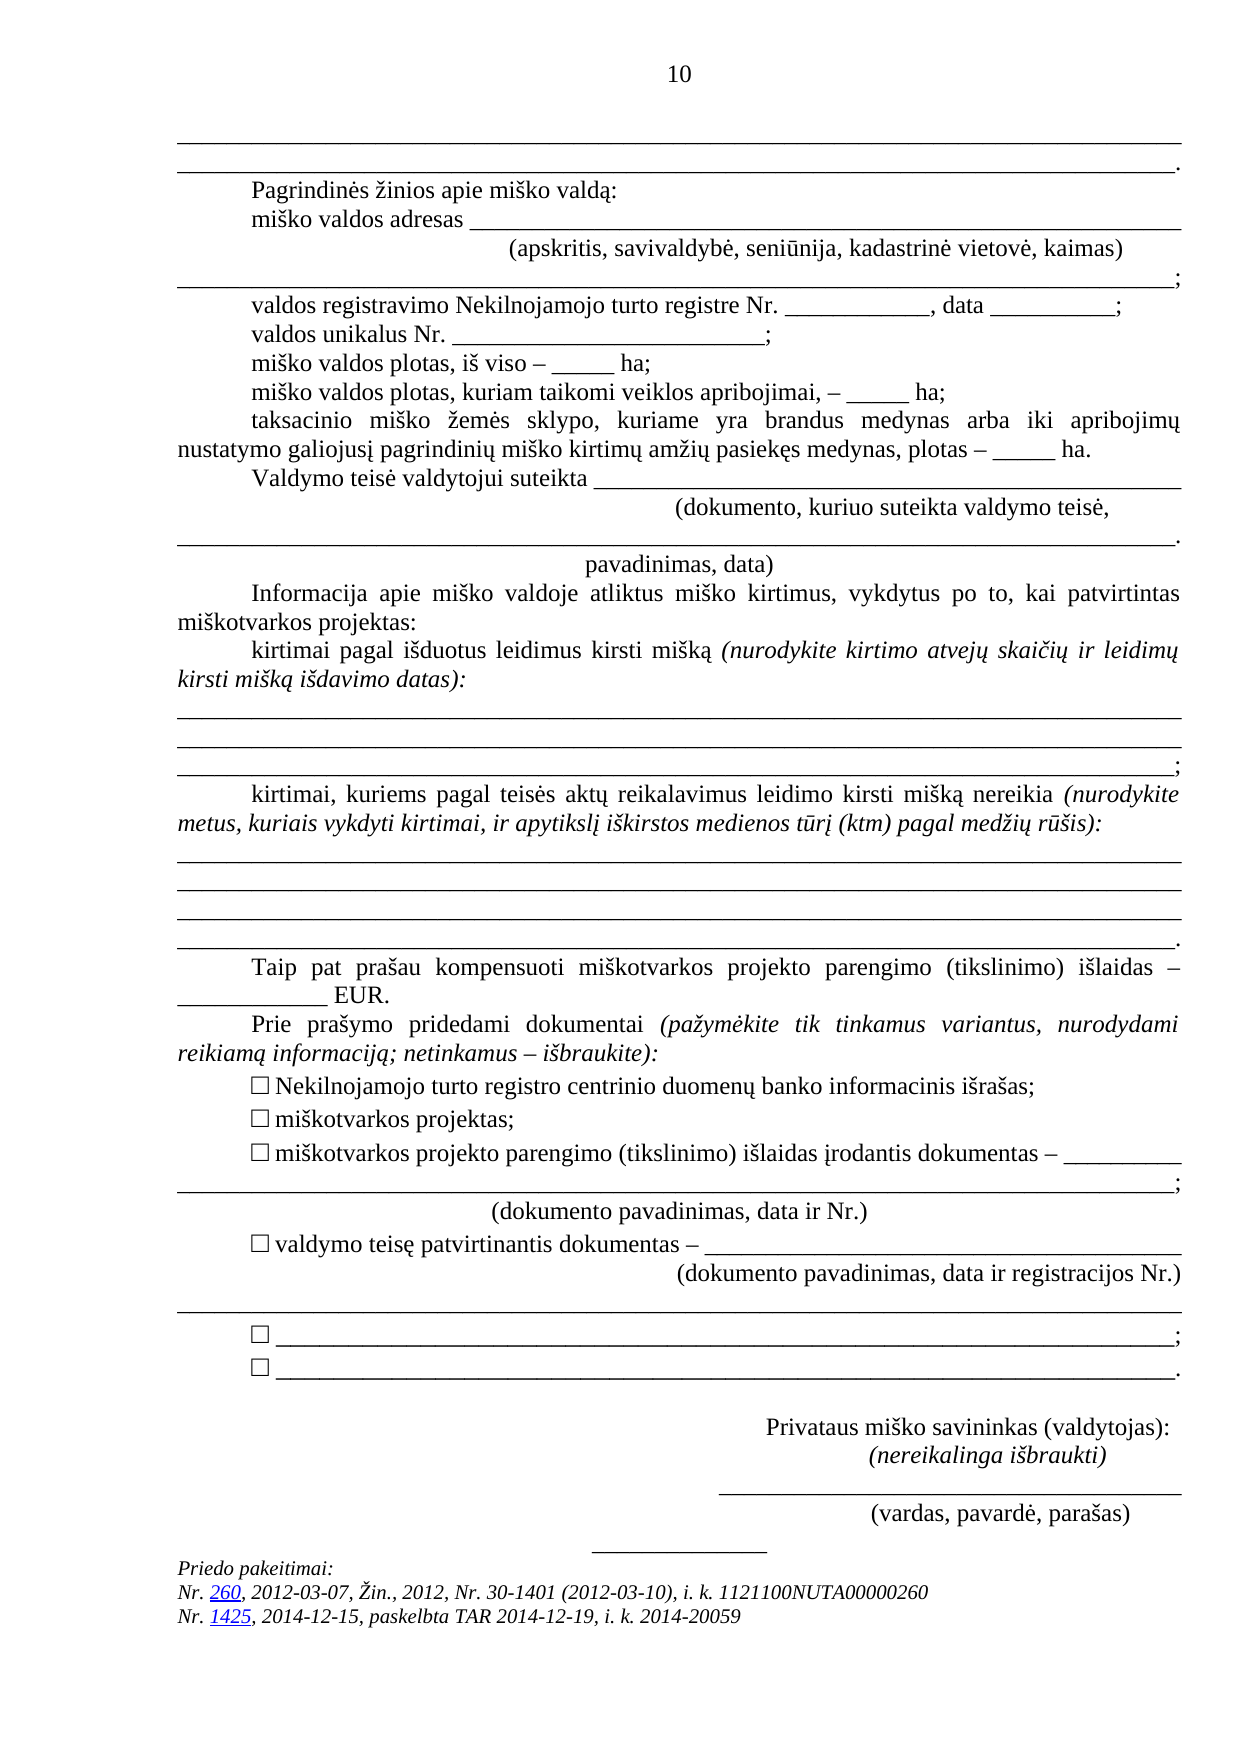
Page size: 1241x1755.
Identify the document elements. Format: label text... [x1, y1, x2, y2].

text kirtimai pagal išduotus leidimus kirsti mišką (nurodykite kirtimo atvejų skaičių ir leidimų kirsti mišką išdavimo datas): [177, 636, 1181, 693]
text . [177, 521, 1181, 549]
text . [177, 147, 1181, 176]
text ; [177, 1167, 1181, 1196]
text □ Nekilnojamojo turto registro centrinio duomenų banko informacinis išrašas; [177, 1067, 1181, 1100]
text Nr. 1425, 2014-12-15, paskelbta TAR 2014-12-19, i. k. 2014-20059 [177, 1604, 1181, 1628]
text □ valdymo teisę patvirtinantis dokumentas – [177, 1225, 1181, 1258]
text Priedo pakeitimai: [177, 1556, 1181, 1580]
text kirtimai, kuriems pagal teisės aktų reikalavimus leidimo kirsti mišką nereikia (nurodykite metus, kuriais vykdyti kirtimai, ir apytikslį iškirstos medienos tūrį (ktm) pagal medžių rūšis): [177, 779, 1181, 837]
text taksacinio miško žemės sklypo, kuriame yra brandus medynas arba iki apribojimų nustatymo galiojusį pagrindinių miško kirtimų amžių pasiekęs medynas, plotas – _____ ha. [177, 406, 1181, 463]
text ; [177, 751, 1181, 779]
text miško valdos plotas, iš viso – _____ ha; [177, 348, 1181, 377]
text □ miškotvarkos projekto parengimo (tikslinimo) išlaidas įrodantis dokumentas – [177, 1134, 1181, 1167]
text (dokumento, kuriuo suteikta valdymo teisė, [177, 492, 1181, 521]
text (vardas, pavardė, parašas) [177, 1498, 1181, 1527]
text Informacija apie miško valdoje atliktus miško kirtimus, vykdytus po to, kai patvirtintas miškotvarkos projektas: [177, 578, 1181, 636]
text miško valdos plotas, kuriam taikomi veiklos apribojimai, – _____ ha; [177, 377, 1181, 406]
text Pagrindinės žinios apie miško valdą: [177, 176, 1181, 204]
text Privataus miško savininkas (valdytojas): [177, 1412, 1181, 1441]
text Taip pat prašau kompensuoti miškotvarkos projekto parengimo (tikslinimo) išlaidas – ____________ EUR. [177, 952, 1181, 1009]
text (nereikalinga išbraukti) [177, 1441, 1181, 1469]
text miško valdos adresas [177, 204, 1181, 233]
text valdos registravimo Nekilnojamojo turto registre Nr. , data __________; [177, 291, 1181, 319]
text (dokumento pavadinimas, data ir Nr.) [177, 1196, 1181, 1225]
text ______________ [177, 1527, 1181, 1556]
text □ ; [177, 1316, 1181, 1349]
text □ . [177, 1349, 1181, 1383]
text . [177, 923, 1181, 952]
text Nr. 260, 2012-03-07, Žin., 2012, Nr. 30-1401 (2012-03-10), i. k. 1121100NUTA00000260 [177, 1580, 1181, 1604]
text _____________________________________ [177, 1469, 1181, 1498]
text (apskritis, savivaldybė, seniūnija, kadastrinė vietovė, kaimas) [177, 233, 1181, 262]
text □ miškotvarkos projektas; [177, 1100, 1181, 1134]
text valdos unikalus Nr. _________________________; [177, 319, 1181, 348]
text (dokumento pavadinimas, data ir registracijos Nr.) [177, 1258, 1181, 1287]
text Prie prašymo pridedami dokumentai (pažymėkite tik tinkamus variantus, nurodydami reikiamą informaciją; netinkamus – išbraukite): [177, 1009, 1181, 1067]
text Valdymo teisė valdytojui suteikta [177, 463, 1181, 492]
text pavadinimas, data) [177, 549, 1181, 578]
text ; [177, 262, 1181, 291]
